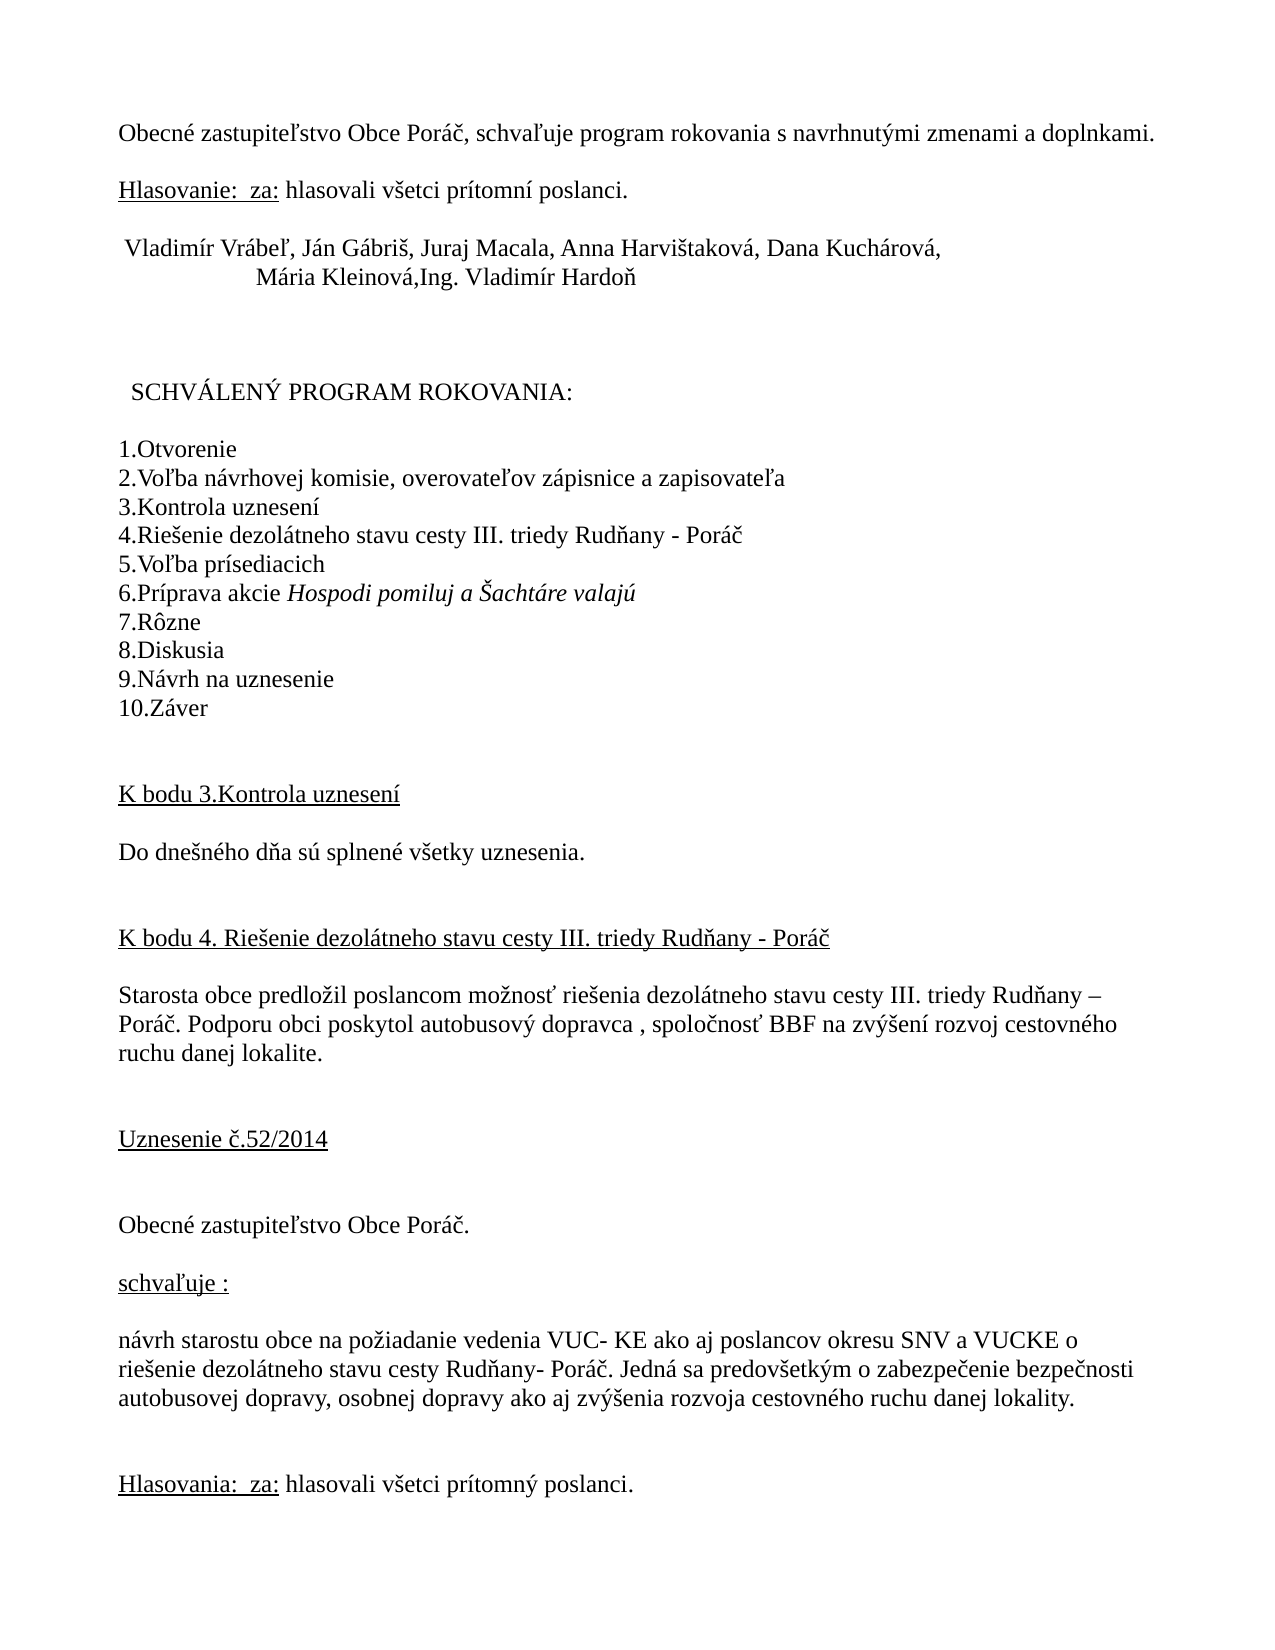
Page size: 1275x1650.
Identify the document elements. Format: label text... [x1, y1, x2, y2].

list Príprava akcie Hospodi pomiluj a Šachtáre valajú [118, 578, 1157, 607]
list Voľba prísediacich [118, 549, 1157, 578]
text Vladimír Vrábeľ, Ján Gábriš, Juraj Macala, Anna Harvištaková, Dana Kuchárová, [118, 233, 1157, 262]
list Rôzne [118, 607, 1157, 636]
list Diskusia [118, 636, 1157, 664]
list Otvorenie [118, 434, 1157, 463]
text Mária Kleinová,Ing. Vladimír Hardoň [118, 262, 1157, 291]
text K bodu 4. Riešenie dezolátneho stavu cesty III. triedy Rudňany - Poráč [118, 923, 1157, 952]
list Kontrola uznesení [118, 492, 1157, 521]
list Riešenie dezolátneho stavu cesty III. triedy Rudňany - Poráč [118, 521, 1157, 549]
text Obecné zastupiteľstvo Obce Poráč, schvaľuje program rokovania s navrhnutými zmenami a doplnkami. [118, 118, 1157, 147]
list Voľba návrhovej komisie, overovateľov zápisnice a zapisovateľa [118, 463, 1157, 492]
text návrh starostu obce na požiadanie vedenia VUC- KE ako aj poslancov okresu SNV a VUCKE o riešenie dezolátneho stavu cesty Rudňany- Poráč. Jedná sa predovšetkým o zabezpečenie bezpečnosti autobusovej dopravy, osobnej dopravy ako aj zvýšenia rozvoja cestovného ruchu danej lokality. [118, 1326, 1157, 1412]
text Hlasovanie: za: hlasovali všetci prítomní poslanci. [118, 176, 1157, 204]
text Starosta obce predložil poslancom možnosť riešenia dezolátneho stavu cesty III. triedy Rudňany – Poráč. Podporu obci poskytol autobusový dopravca , spoločnosť BBF na zvýšení rozvoj cestovného ruchu danej lokalite. [118, 981, 1157, 1067]
text Hlasovania: za: hlasovali všetci prítomný poslanci. [118, 1469, 1157, 1498]
list Záver [118, 693, 1157, 722]
list Návrh na uznesenie [118, 664, 1157, 693]
text SCHVÁLENÝ PROGRAM ROKOVANIA: [118, 377, 1157, 406]
text Obecné zastupiteľstvo Obce Poráč. [118, 1211, 1157, 1239]
text schvaľuje : [118, 1268, 1157, 1297]
text K bodu 3.Kontrola uznesení [118, 779, 1157, 808]
text Do dnešného dňa sú splnené všetky uznesenia. [118, 837, 1157, 866]
text Uznesenie č.52/2014 [118, 1124, 1157, 1153]
